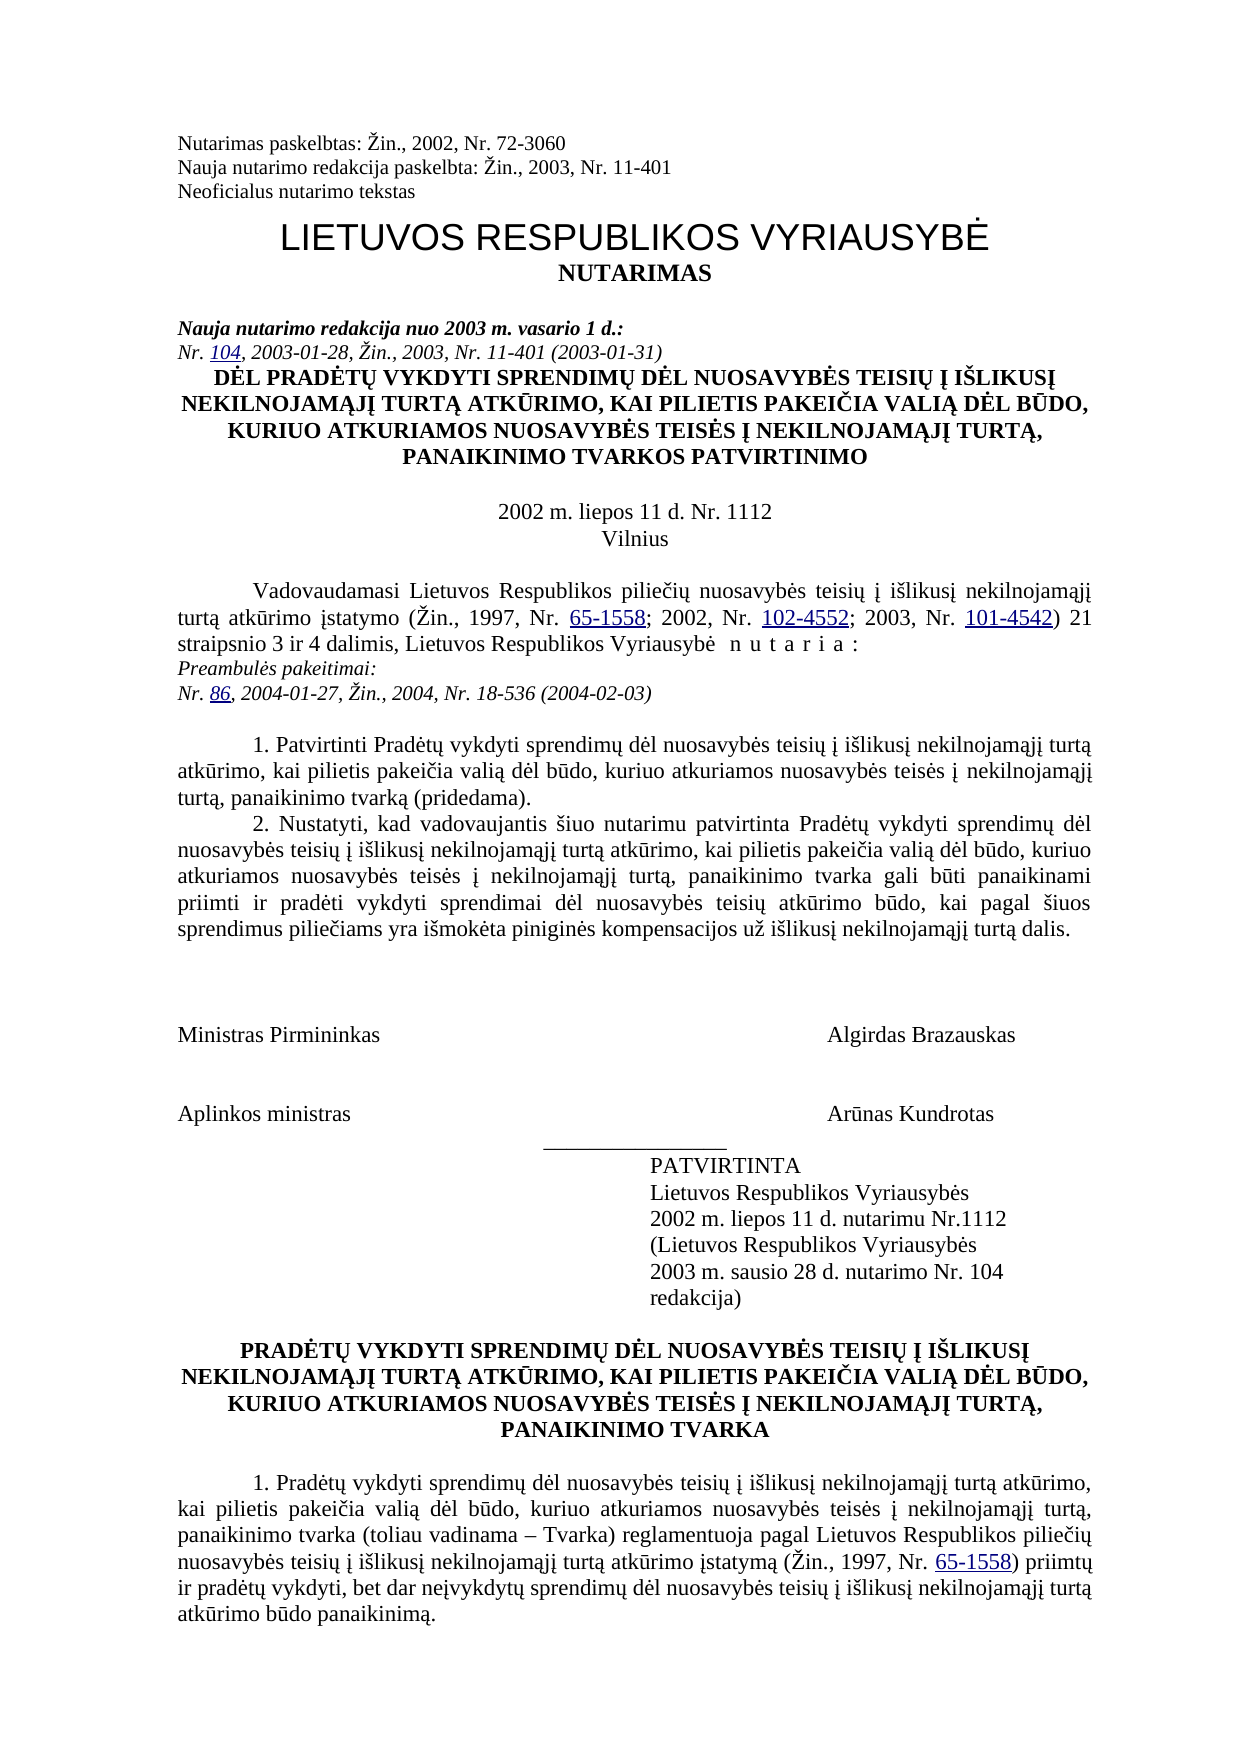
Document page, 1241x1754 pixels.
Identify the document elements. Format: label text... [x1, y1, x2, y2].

text Aplinkos ministras Arūnas Kundrotas [177, 1100, 1093, 1126]
text Patvirtinta [650, 1152, 1093, 1179]
text Nauja nutarimo redakcija nuo 2003 m. vasario 1 d.: [177, 316, 1093, 340]
text Nauja nutarimo redakcija paskelbta: Žin., 2003, Nr. 11-401 [177, 155, 1093, 179]
text redakcija) [650, 1284, 1093, 1311]
text 2003 m. sausio 28 d. nutarimo Nr. 104 [650, 1258, 1093, 1284]
text (Lietuvos Respublikos Vyriausybės [650, 1232, 1093, 1258]
subtitle Nutarimas paskelbtas: Žin., 2002, Nr. 72-3060 [177, 131, 1093, 155]
subtitle nutarimas [177, 258, 1093, 287]
subtitle DĖL PRADĖTŲ VYKDYTI SPRENDIMŲ DĖL NUOSAVYBĖS TEISIŲ Į IŠLIKUSĮ NEKILNOJAMĄJĮ TURTĄ ATKŪRIMO, KAI PILIETIS PAKEIČIA VALIĄ DĖL BŪDO, KURIUO ATKURIAMOS NUOSAVYBĖS TEISĖS Į NEKILNOJAMĄJĮ TURTĄ, PANAIKINIMO TVARKOS PATVIRTINIMO [177, 364, 1093, 469]
text 2002 m. liepos 11 d. Nr. 1112 [177, 498, 1093, 524]
text Preambulės pakeitimai: [177, 656, 1093, 680]
text Pradėtų vykdyti sprendimų dėl nuosavybės teisių į išlikusį nekilnojamąjį turtą atkūrimo, kai pilietis pakeičia valią dėl būdo, kuriuo atkuriamos nuosavybės teisės į nekilnojamąjį turtą, panaikinimo tvarka [177, 1337, 1093, 1442]
text 1. Patvirtinti Pradėtų vykdyti sprendimų dėl nuosavybės teisių į išlikusį nekilnojamąjį turtą atkūrimo, kai pilietis pakeičia valią dėl būdo, kuriuo atkuriamos nuosavybės teisės į nekilnojamąjį turtą, panaikinimo tvarką (pridedama). [177, 731, 1093, 810]
text Vilnius [177, 524, 1093, 551]
text Vadovaudamasi Lietuvos Respublikos piliečių nuosavybės teisių į išlikusį nekilnojamąjį turtą atkūrimo įstatymo (Žin., 1997, Nr. 65-1558; 2002, Nr. 102-4552; 2003, Nr. 101-4542) 21 straipsnio 3 ir 4 dalimis, Lietuvos Respublikos Vyriausybė nutaria: [177, 577, 1093, 656]
text 1. Pradėtų vykdyti sprendimų dėl nuosavybės teisių į išlikusį nekilnojamąjį turtą atkūrimo, kai pilietis pakeičia valią dėl būdo, kuriuo atkuriamos nuosavybės teisės į nekilnojamąjį turtą, panaikinimo tvarka (toliau vadinama – Tvarka) reglamentuoja pagal Lietuvos Respublikos piliečių nuosavybės teisių į išlikusį nekilnojamąjį turtą atkūrimo įstatymą (Žin., 1997, Nr. 65-1558) priimtų ir pradėtų vykdyti, bet dar neįvykdytų sprendimų dėl nuosavybės teisių į išlikusį nekilnojamąjį turtą atkūrimo būdo panaikinimą. [177, 1469, 1093, 1627]
text Lietuvos Respublikos Vyriausybės 2002 m. liepos 11 d. nutarimu Nr.1112 [650, 1179, 1093, 1232]
text Nr. 104, 2003-01-28, Žin., 2003, Nr. 11-401 (2003-01-31) [177, 340, 1093, 364]
text 2. Nustatyti, kad vadovaujantis šiuo nutarimu patvirtinta Pradėtų vykdyti sprendimų dėl nuosavybės teisių į išlikusį nekilnojamąjį turtą atkūrimo, kai pilietis pakeičia valią dėl būdo, kuriuo atkuriamos nuosavybės teisės į nekilnojamąjį turtą, panaikinimo tvarka gali būti panaikinami priimti ir pradėti vykdyti sprendimai dėl nuosavybės teisių atkūrimo būdo, kai pagal šiuos sprendimus piliečiams yra išmokėta piniginės kompensacijos už išlikusį nekilnojamąjį turtą dalis. [177, 810, 1093, 942]
subtitle Lietuvos Respublikos Vyriausybė [177, 215, 1093, 258]
text Nr. 86, 2004-01-27, Žin., 2004, Nr. 18-536 (2004-02-03) [177, 680, 1093, 704]
text Ministras Pirmininkas Algirdas Brazauskas [177, 1021, 1093, 1047]
text Neoficialus nutarimo tekstas [177, 179, 1093, 203]
text ________________ [177, 1126, 1093, 1152]
